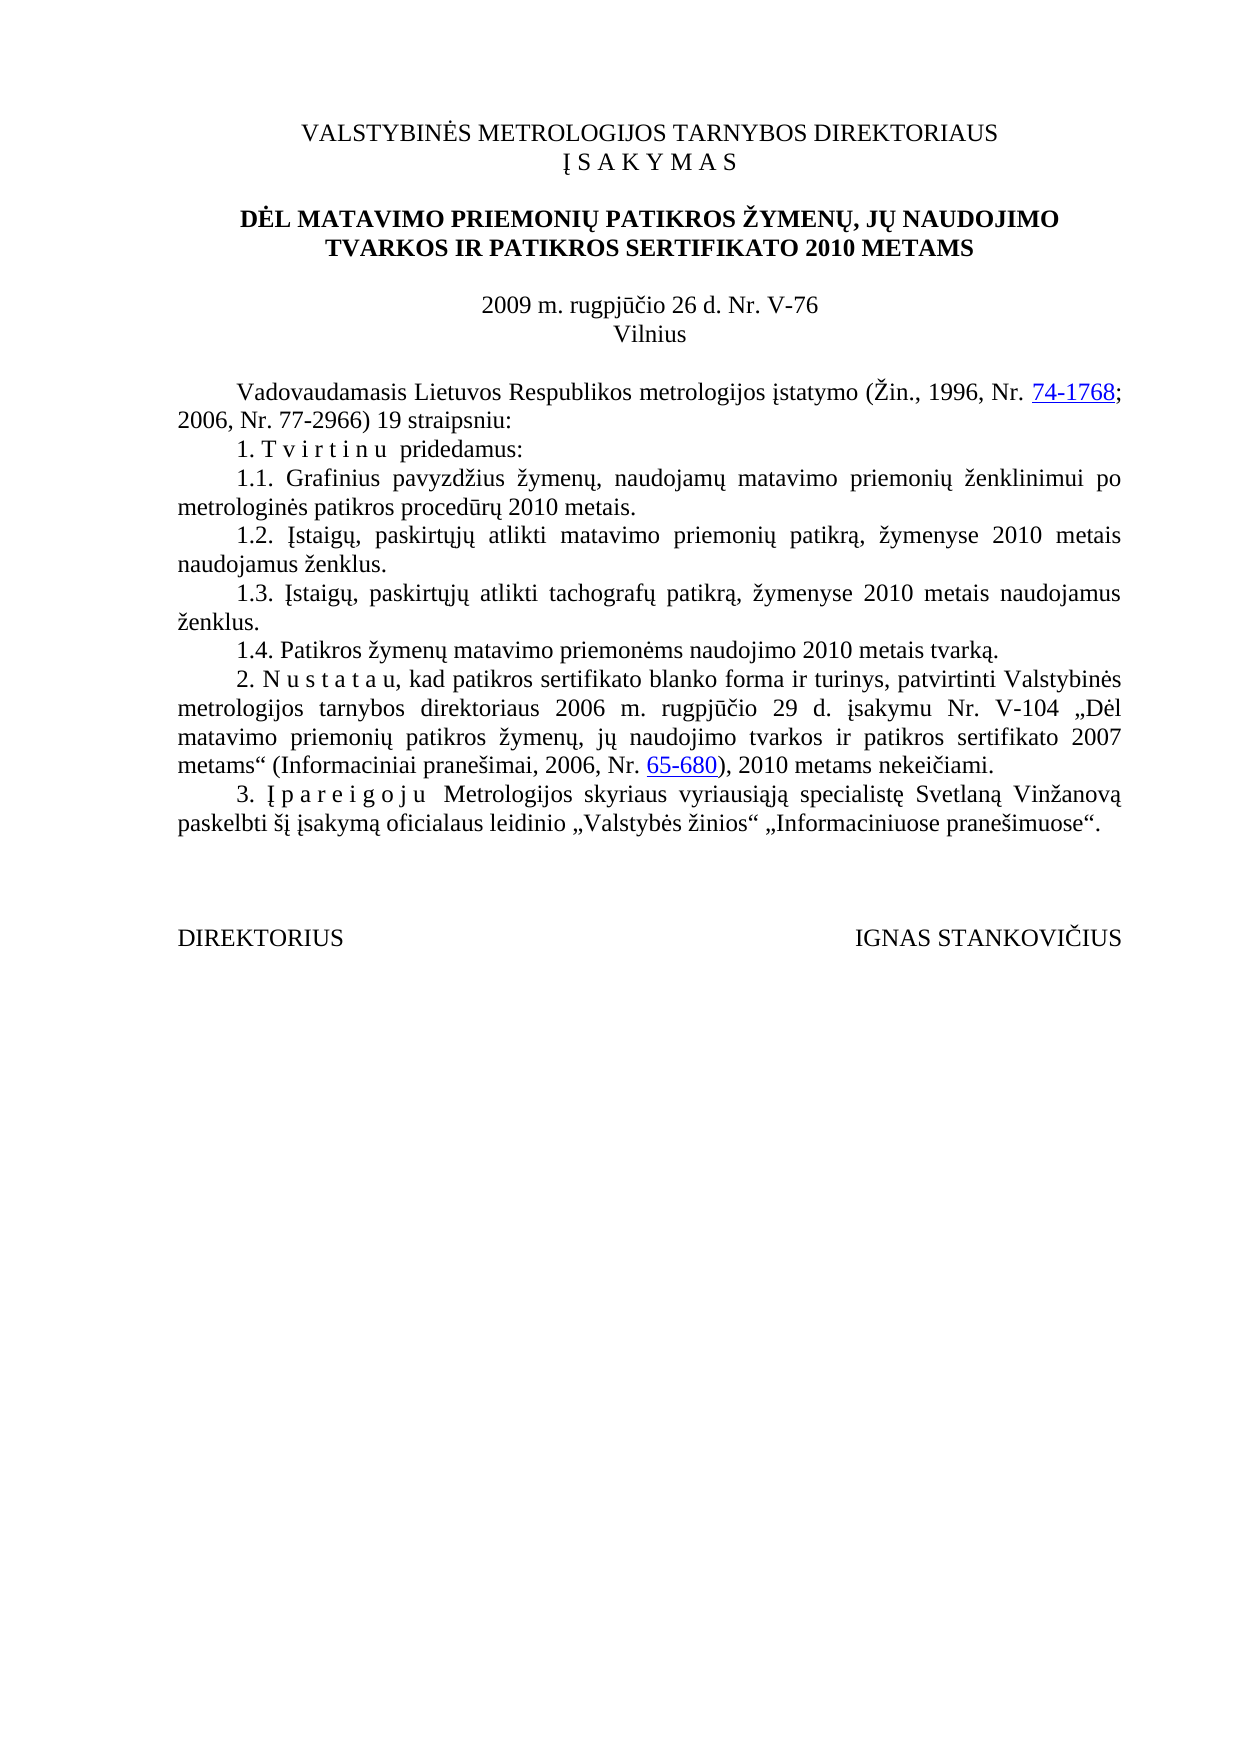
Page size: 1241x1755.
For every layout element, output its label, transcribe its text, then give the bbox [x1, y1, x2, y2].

text 1. Tvirtinu pridedamus: [177, 434, 1122, 463]
text 1.1. Grafinius pavyzdžius žymenų, naudojamų matavimo priemonių ženklinimui po metrologinės patikros procedūrų 2010 metais. [177, 463, 1122, 521]
text 2. Nustatau, kad patikros sertifikato blanko forma ir turinys, patvirtinti Valstybinės metrologijos tarnybos direktoriaus 2006 m. rugpjūčio 29 d. įsakymu Nr. V-104 „Dėl matavimo priemonių patikros žymenų, jų naudojimo tvarkos ir patikros sertifikato 2007 metams“ (Informaciniai pranešimai, 2006, Nr. 65-680), 2010 metams nekeičiami. [177, 664, 1122, 779]
text 2009 m. rugpjūčio 26 d. Nr. V-76 [177, 291, 1122, 319]
text 1.4. Patikros žymenų matavimo priemonėms naudojimo 2010 metais tvarką. [177, 636, 1122, 664]
text VALSTYBINĖS METROLOGIJOS TARNYBOS DIREKTORIAUS [177, 118, 1122, 147]
text 1.2. Įstaigų, paskirtųjų atlikti matavimo priemonių patikrą, žymenyse 2010 metais naudojamus ženklus. [177, 521, 1122, 578]
text Direktorius Ignas Stankovičius [177, 923, 1122, 952]
text DĖL MATAVIMO PRIEMONIŲ PATIKROS ŽYMENŲ, JŲ NAUDOJIMO TVARKOS IR PATIKROS SERTIFIKATO 2010 METAMS [177, 204, 1122, 262]
text Vadovaudamasis Lietuvos Respublikos metrologijos įstatymo (Žin., 1996, Nr. 74-1768; 2006, Nr. 77-2966) 19 straipsniu: [177, 377, 1122, 434]
text 1.3. Įstaigų, paskirtųjų atlikti tachografų patikrą, žymenyse 2010 metais naudojamus ženklus. [177, 578, 1122, 636]
text 3. Įpareigoju Metrologijos skyriaus vyriausiąją specialistę Svetlaną Vinžanovą paskelbti šį įsakymą oficialaus leidinio „Valstybės žinios“ „Informaciniuose pranešimuose“. [177, 779, 1122, 837]
text ĮSAKYMAS [177, 147, 1122, 176]
text Vilnius [177, 319, 1122, 348]
